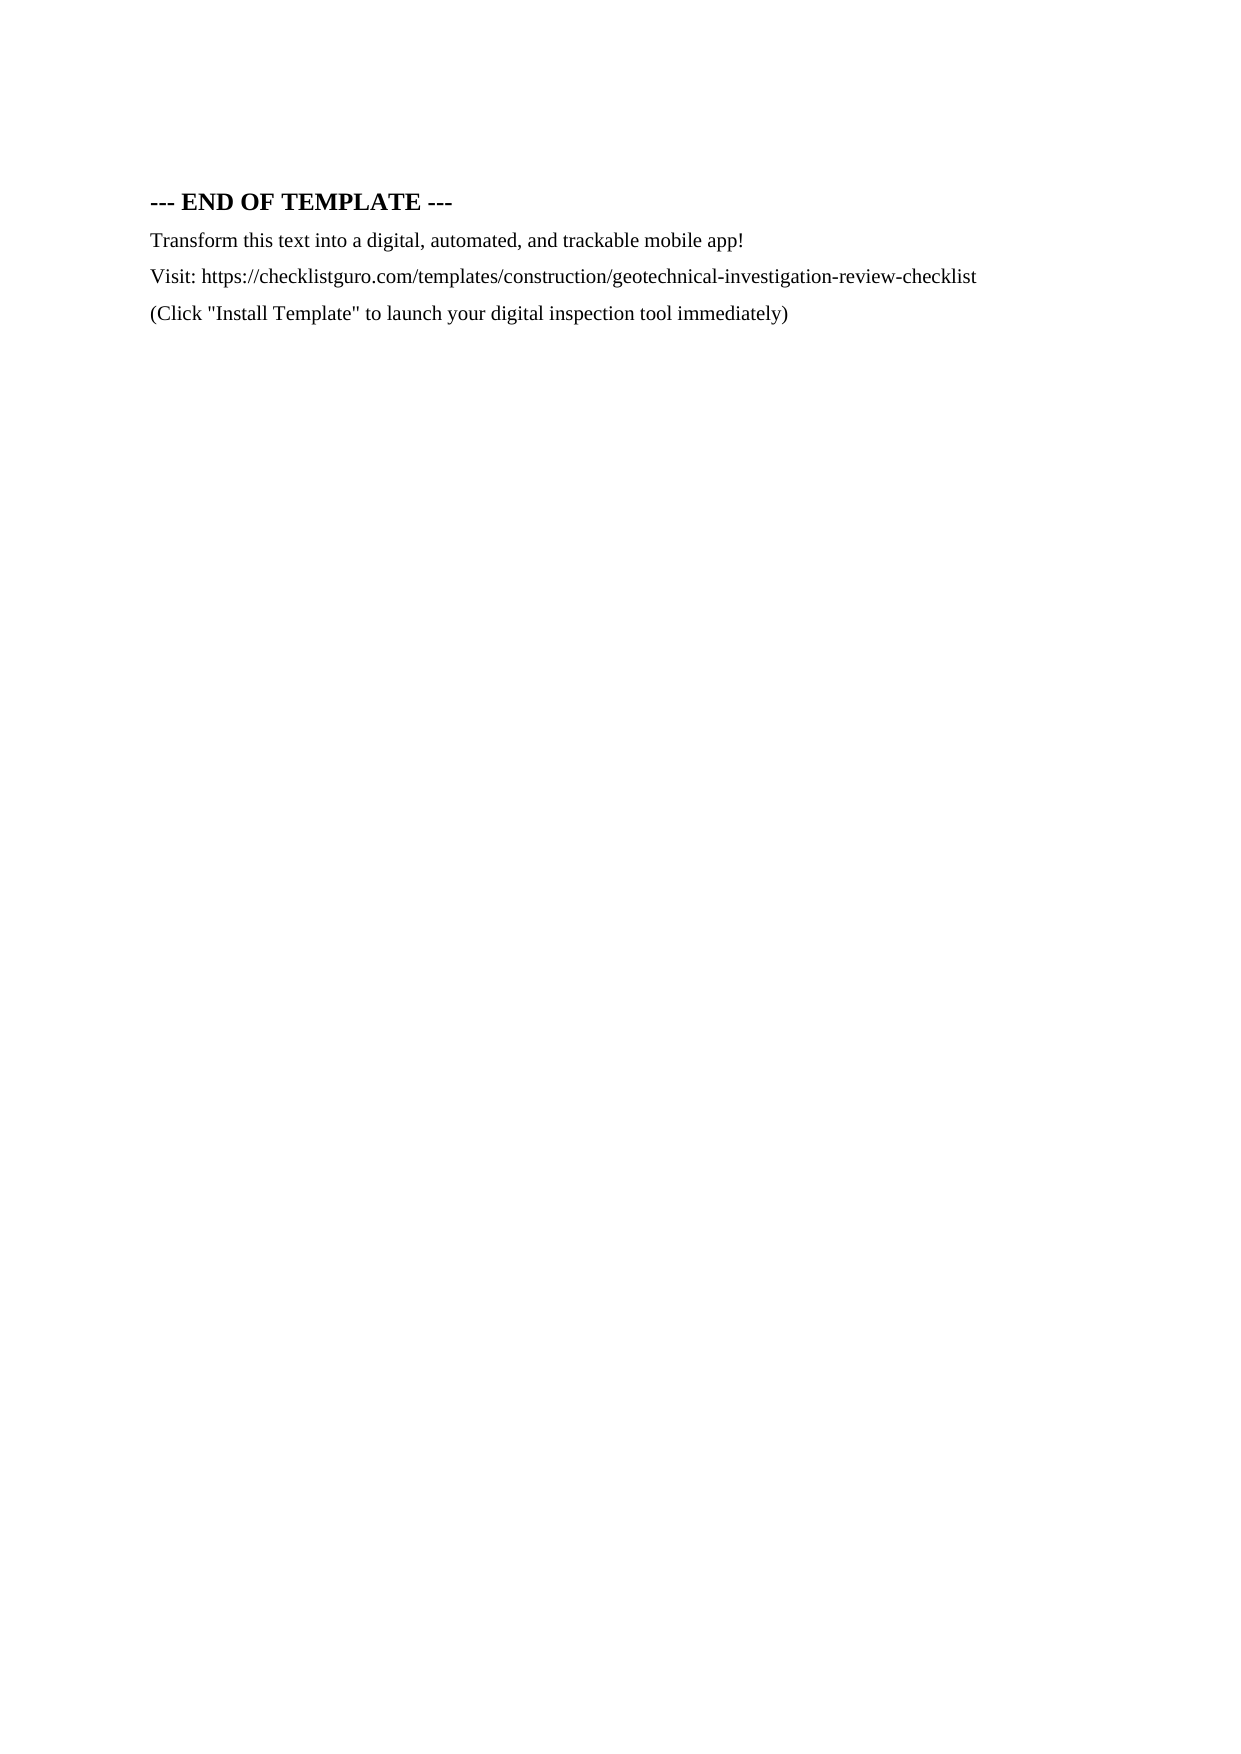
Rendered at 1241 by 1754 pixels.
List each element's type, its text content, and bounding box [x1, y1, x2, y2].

text --- END OF TEMPLATE --- [150, 187, 1090, 215]
text (Click "Install Template" to launch your digital inspection tool immediately) [150, 301, 1090, 325]
text Visit: https://checklistguro.com/templates/construction/geotechnical-investigation-review-checklist [150, 264, 1090, 288]
text Transform this text into a digital, automated, and trackable mobile app! [150, 228, 1090, 252]
